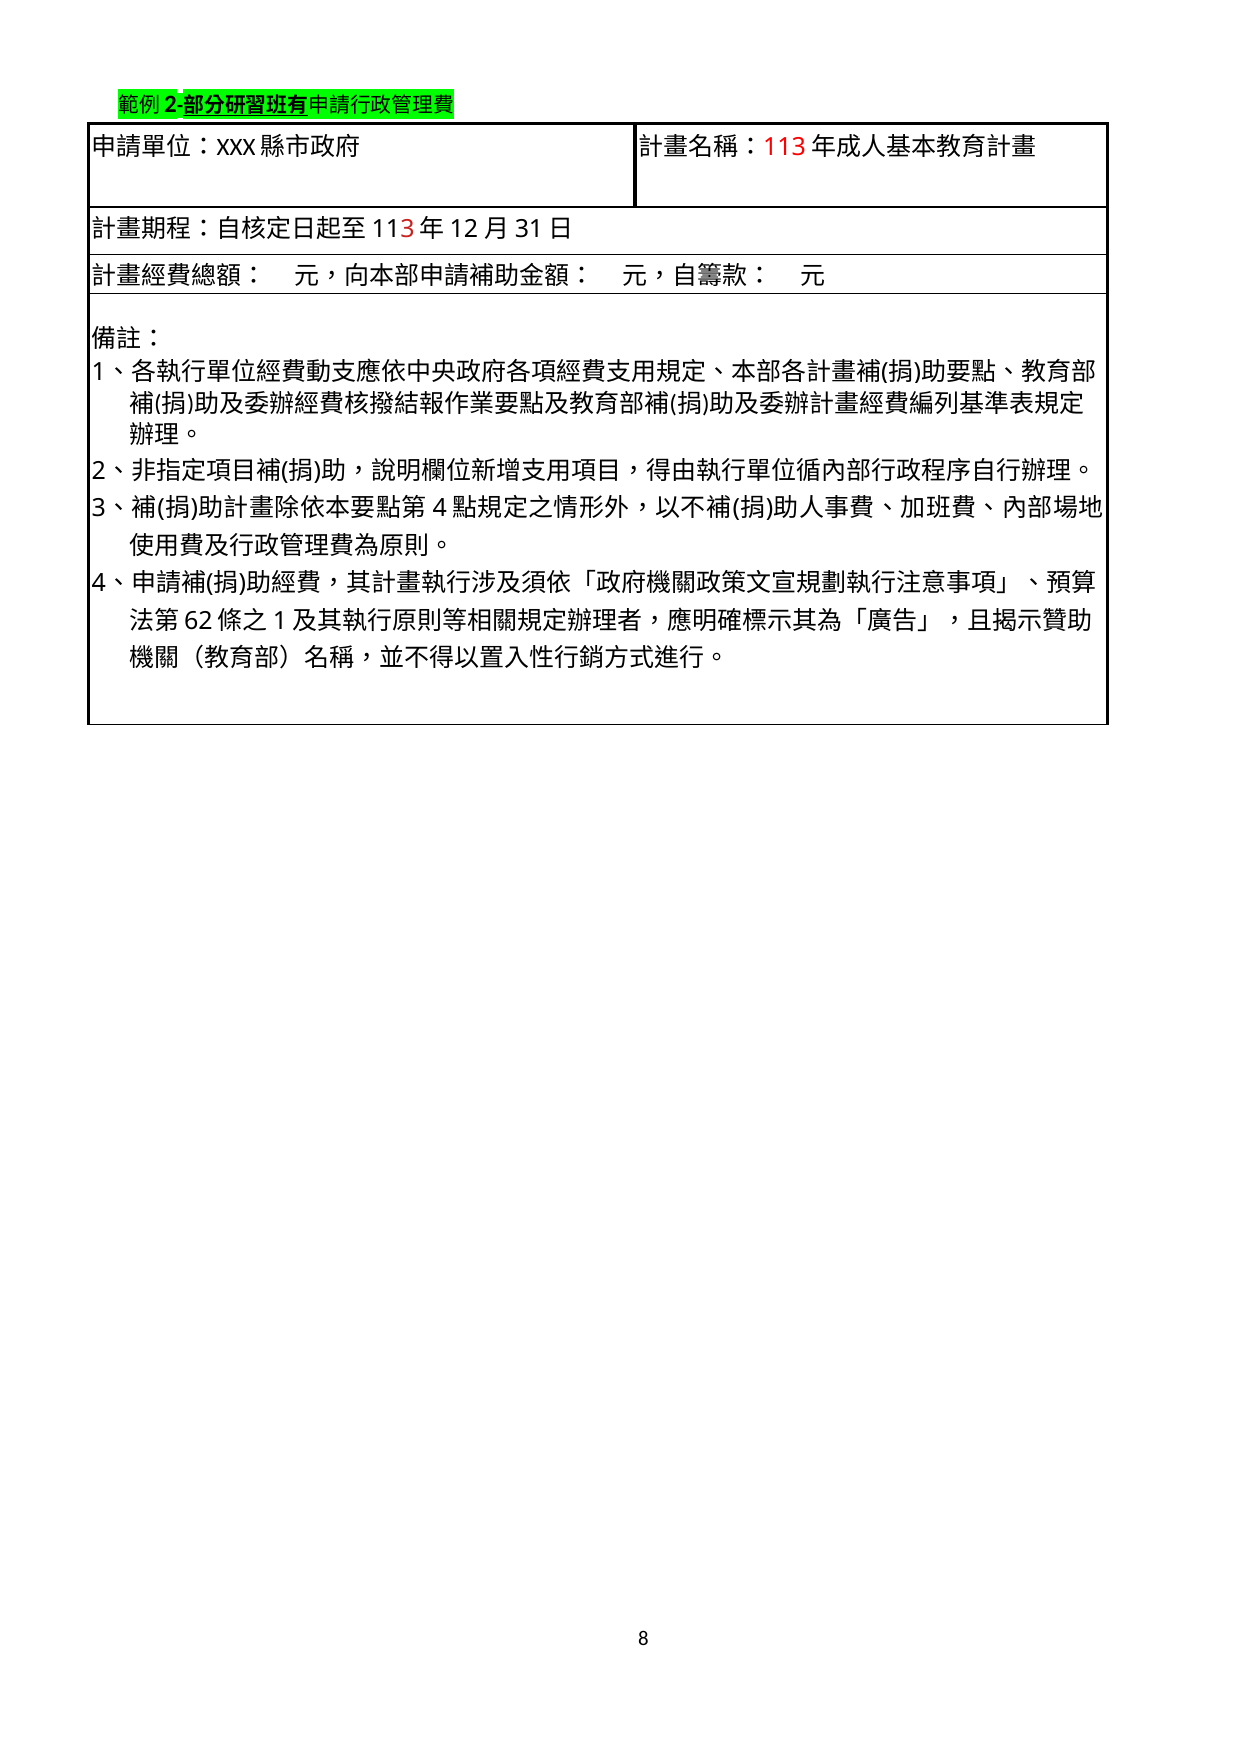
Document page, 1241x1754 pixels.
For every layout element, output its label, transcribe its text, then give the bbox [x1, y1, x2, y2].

table_header 計畫名稱：113年成人基本教育計畫 [637, 125, 1106, 206]
table_cell 計畫期程：自核定日起至113年12 月31日 [90, 208, 1106, 254]
table_cell 計畫經費總額： 元，向本部申請補助金額： 元，自籌款： 元 [90, 255, 1106, 293]
table_cell 備註： 1、各執行單位經費動支應依中央政府各項經費支用規定、本部各計畫補(捐)助要點、教育部補(捐)助及委辦經費核撥結報作業要點及教育部補(捐)助及委辦計畫經費編列基準表規定辦理。 2、非指定項目補(捐)助，說明欄位新增支用項目，得由執行單位循內部行政程序自行辦理。 3、補(捐)助計畫除依本要點第4點規定之情形外，以不補(捐)助人事費、加班費、內部場地使用費及行政管理費為原則。 4、申請補(捐)助經費，其計畫執行涉及須依「政府機關政策文宣規劃執行注意事項」、預算法第62條之1及其執行原則等相關規定辦理者，應明確標示其為「廣告」，且揭示贊助機關（教育部）名稱，並不得以置入性行銷方式進行。 [90, 294, 1106, 723]
table_header 申請單位：XXX縣市政府 [90, 125, 633, 206]
